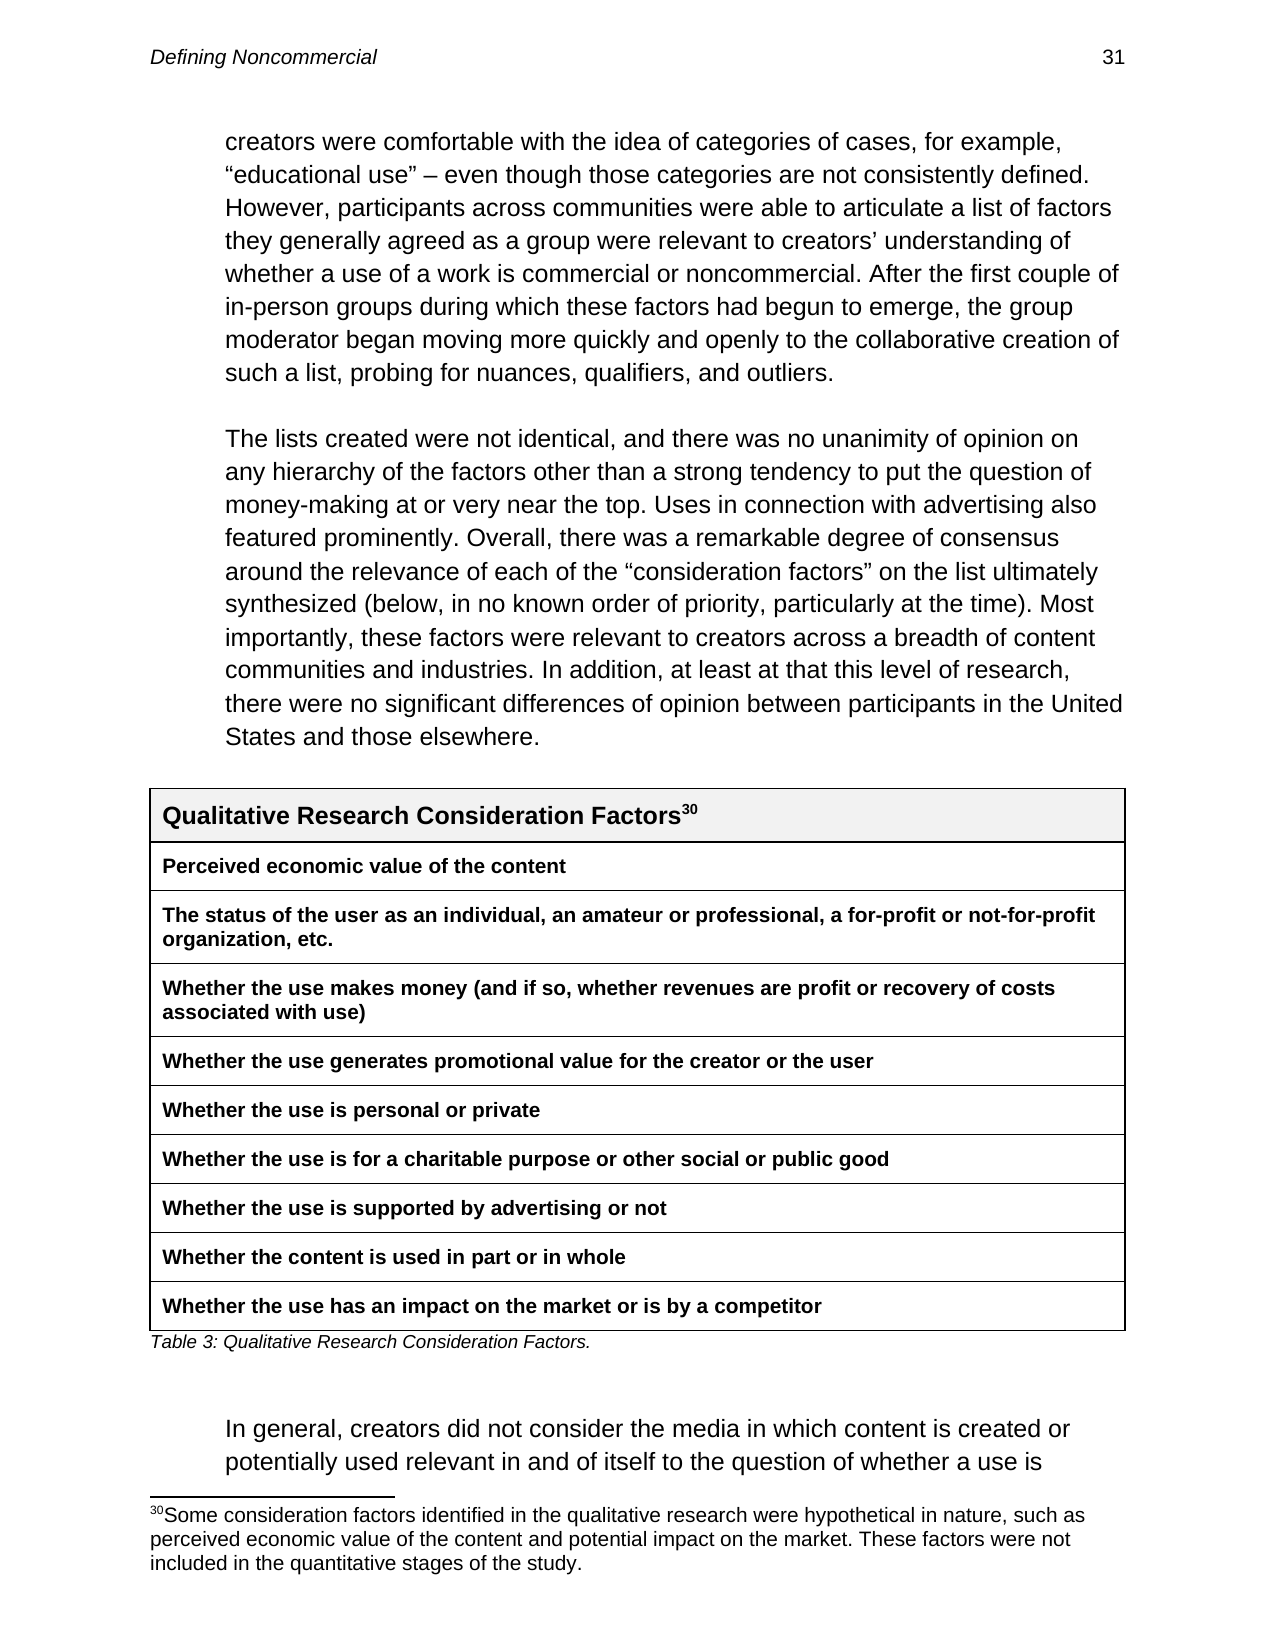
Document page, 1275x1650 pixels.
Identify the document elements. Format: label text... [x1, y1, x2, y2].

table_cell Whether the use has an impact on the market or is by a competitor [151, 1282, 1124, 1330]
text Table 3: Qualitative Research Consideration Factors. [150, 1331, 1125, 1352]
table_cell Whether the content is used in part or in whole [151, 1233, 1124, 1281]
table_cell Whether the use is supported by advertising or not [151, 1184, 1124, 1232]
table_cell Whether the use is for a charitable purpose or other social or public good [151, 1135, 1124, 1183]
table_cell The status of the user as an individual, an amateur or professional, a for-profit or not-for-profit organization, etc. [151, 891, 1124, 963]
table_header Qualitative Research Consideration Factors [151, 789, 1124, 841]
table_cell Whether the use makes money (and if so, whether revenues are profit or recovery of costs associated with use) [151, 964, 1124, 1036]
text In general, creators did not consider the media in which content is created or potentially used relevant in and of itself to the question of whether a use is [225, 1414, 1125, 1476]
table_cell Whether the use is personal or private [151, 1086, 1124, 1134]
text The lists created were not identical, and there was no unanimity of opinion on any hierarchy of the factors other than a strong tendency to put the question of money-making at or very near the top. Uses in connection with advertising also featured prominently. Overall, there was a remarkable degree of consensus around the relevance of each of the “consideration factors” on the list ultimately synthesized (below, in no known order of priority, particularly at the time). Most importantly, these factors were relevant to creators across a breadth of content communities and industries. In addition, at least at that this level of research, there were no significant differences of opinion between participants in the United States and those elsewhere. [225, 424, 1125, 750]
table_cell Perceived economic value of the content [151, 843, 1124, 890]
table_cell Whether the use generates promotional value for the creator or the user [151, 1037, 1124, 1085]
text creators were comfortable with the idea of categories of cases, for example, “educational use” – even though those categories are not consistently defined. However, participants across communities were able to articulate a list of factors they generally agreed as a group were relevant to creators’ understanding of whether a use of a work is commercial or noncommercial. After the first couple of in-person groups during which these factors had begun to emerge, the group moderator began moving more quickly and openly to the collaborative creation of such a list, probing for nuances, qualifiers, and outliers. [225, 127, 1125, 387]
